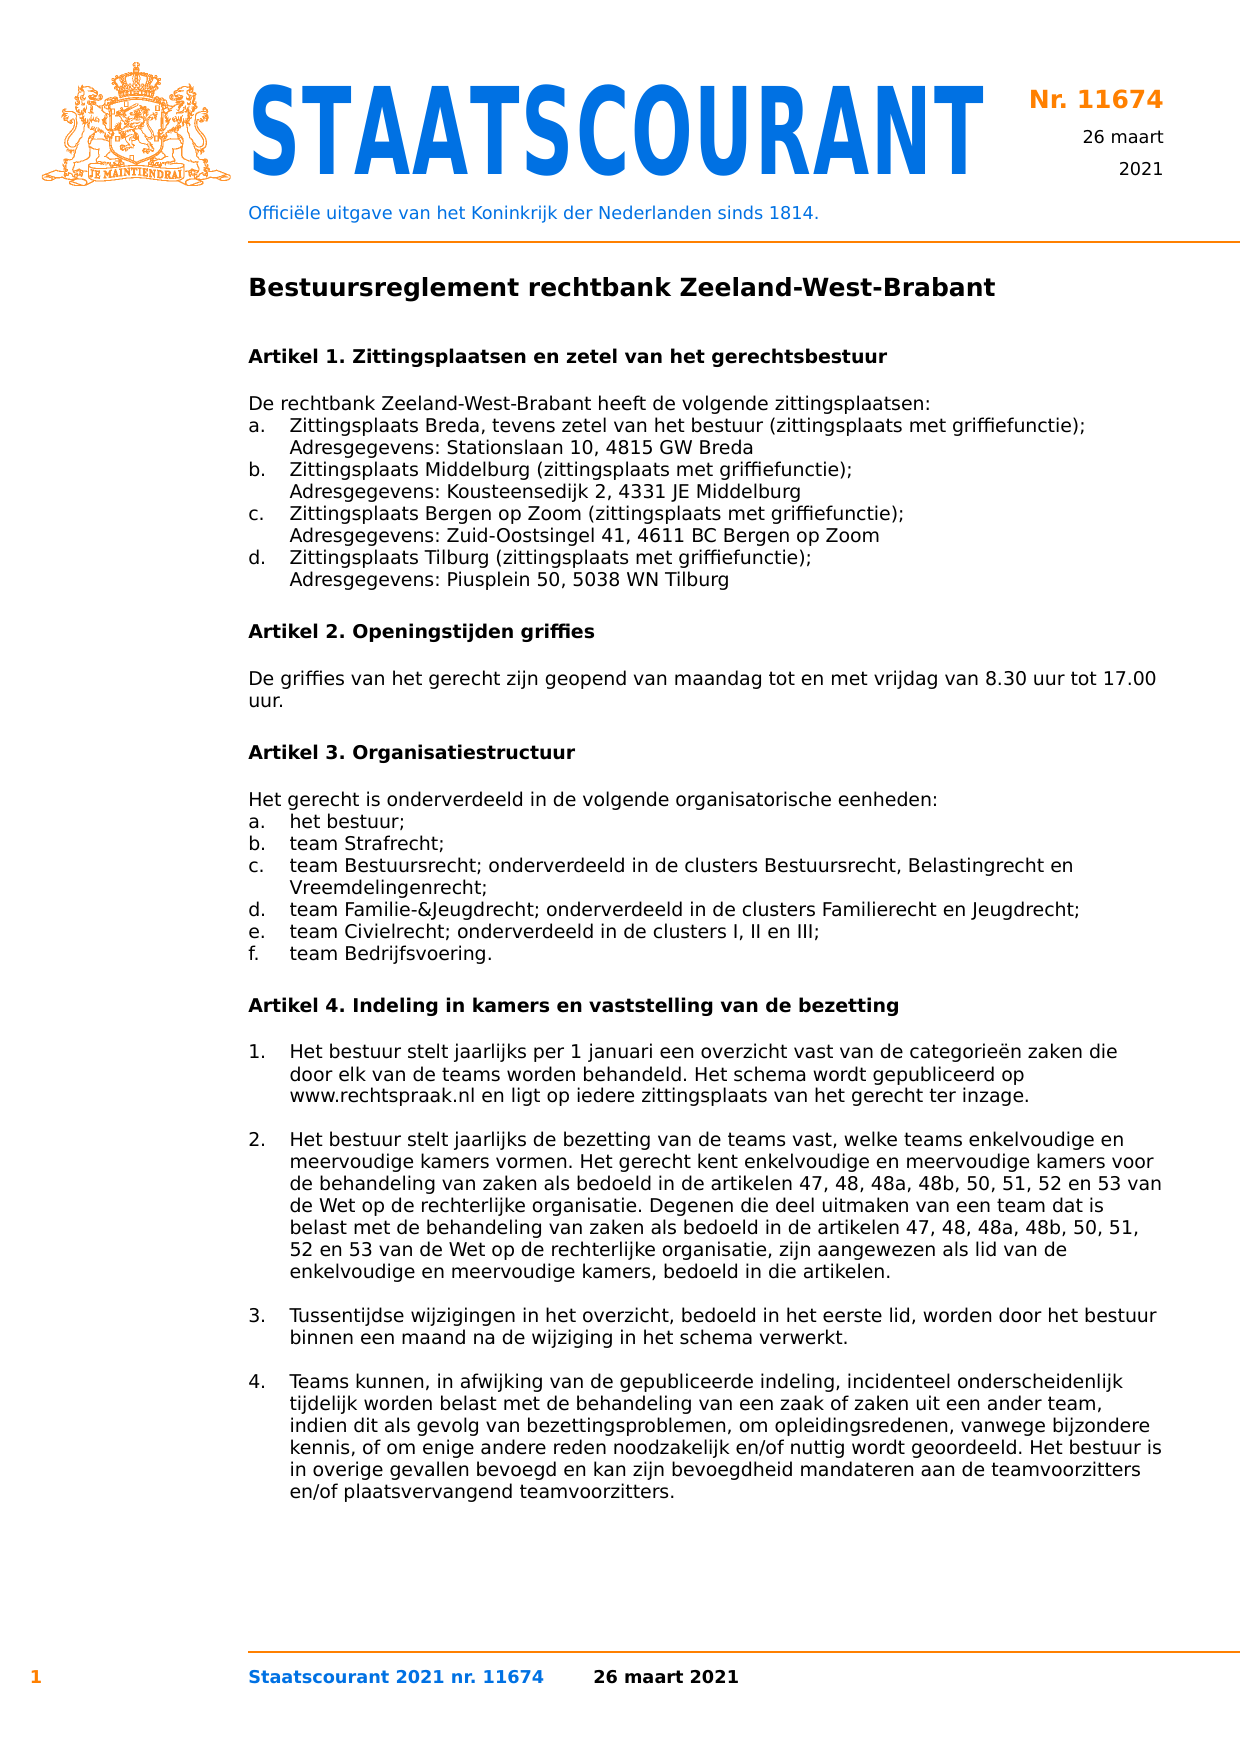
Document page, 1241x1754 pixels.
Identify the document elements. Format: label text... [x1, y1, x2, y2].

text f. team Bedrijfsvoering. [248, 942, 1163, 964]
text Adresgegevens: Kousteensedijk 2, 4331 JE Middelburg [289, 481, 1163, 503]
text Adresgegevens: Stationslaan 10, 4815 GW Breda [289, 437, 1163, 459]
text a. het bestuur; [248, 811, 1163, 833]
table_header STAATSCOURANT [248, 62, 998, 203]
table_header [25, 62, 248, 241]
text De griffies van het gerecht zijn geopend van maandag tot en met vrijdag van 8.30 uur tot 17.00 uur. [248, 668, 1163, 712]
text Adresgegevens: Zuid-Oostsingel 41, 4611 BC Bergen op Zoom [289, 525, 1163, 547]
text Het gerecht is onderverdeeld in de volgende organisatorische eenheden: [248, 789, 1163, 811]
subtitle Bestuursreglement rechtbank Zeeland-West-Brabant [248, 273, 1163, 302]
table_cell 26 maart [998, 121, 1240, 153]
text e. team Civielrecht; onderverdeeld in de clusters I, II en III; [248, 921, 1163, 942]
table_cell 2021 [998, 153, 1240, 203]
text Adresgegevens: Piusplein 50, 5038 WN Tilburg [289, 569, 1163, 591]
text b. team Strafrecht; [248, 833, 1163, 854]
text 1. Het bestuur stelt jaarlijks per 1 januari een overzicht vast van de categorieën zaken die door elk van de teams worden behandeld. Het schema wordt gepubliceerd op www.rechtspraak.nl en ligt op iedere zittingsplaats van het gerecht ter inzage. [248, 1041, 1163, 1107]
subtitle Artikel 4. Indeling in kamers en vaststelling van de bezetting [248, 994, 1163, 1016]
text a. Zittingsplaats Breda, tevens zetel van het bestuur (zittingsplaats met griffiefunctie); [248, 415, 1163, 437]
text 4. Teams kunnen, in afwijking van de gepubliceerde indeling, incidenteel onderscheidenlijk tijdelijk worden belast met de behandeling van een zaak of zaken uit een ander team, indien dit als gevolg van bezettingsproblemen, om opleidingsredenen, vanwege bijzondere kennis, of om enige andere reden noodzakelijk en/of nuttig wordt geoordeeld. Het bestuur is in overige gevallen bevoegd en kan zijn bevoegdheid mandateren aan de teamvoorzitters en/of plaatsvervangend teamvoorzitters. [248, 1371, 1163, 1503]
text d. team Familie-&Jeugdrecht; onderverdeeld in de clusters Familierecht en Jeugdrecht; [248, 898, 1163, 921]
text b. Zittingsplaats Middelburg (zittingsplaats met griffiefunctie); [248, 459, 1163, 481]
subtitle Artikel 2. Openingstijden griffies [248, 621, 1163, 643]
text 2. Het bestuur stelt jaarlijks de bezetting van de teams vast, welke teams enkelvoudige en meervoudige kamers vormen. Het gerecht kent enkelvoudige en meervoudige kamers voor de behandeling van zaken als bedoeld in de artikelen 47, 48, 48a, 48b, 50, 51, 52 en 53 van de Wet op de rechterlijke organisatie. Degenen die deel uitmaken van een team dat is belast met de behandeling van zaken als bedoeld in de artikelen 47, 48, 48a, 48b, 50, 51, 52 en 53 van de Wet op de rechterlijke organisatie, zijn aangewezen als lid van de enkelvoudige en meervoudige kamers, bedoeld in die artikelen. [248, 1129, 1163, 1283]
text c. team Bestuursrecht; onderverdeeld in de clusters Bestuursrecht, Belastingrecht en Vreemdelingenrecht; [248, 854, 1163, 898]
text De rechtbank Zeeland-West-Brabant heeft de volgende zittingsplaatsen: [248, 393, 1163, 415]
table_header Nr. 11674 [998, 62, 1240, 121]
subtitle Artikel 3. Organisatiestructuur [248, 742, 1163, 764]
subtitle Artikel 1. Zittingsplaatsen en zetel van het gerechtsbestuur [248, 346, 1163, 368]
text 3. Tussentijdse wijzigingen in het overzicht, bedoeld in het eerste lid, worden door het bestuur binnen een maand na de wijziging in het schema verwerkt. [248, 1305, 1163, 1349]
text c. Zittingsplaats Bergen op Zoom (zittingsplaats met griffiefunctie); [248, 503, 1163, 525]
text d. Zittingsplaats Tilburg (zittingsplaats met griffiefunctie); [248, 547, 1163, 569]
table_cell Officiële uitgave van het Koninkrijk der Nederlanden sinds 1814. [248, 203, 1240, 241]
picture [41, 62, 231, 186]
